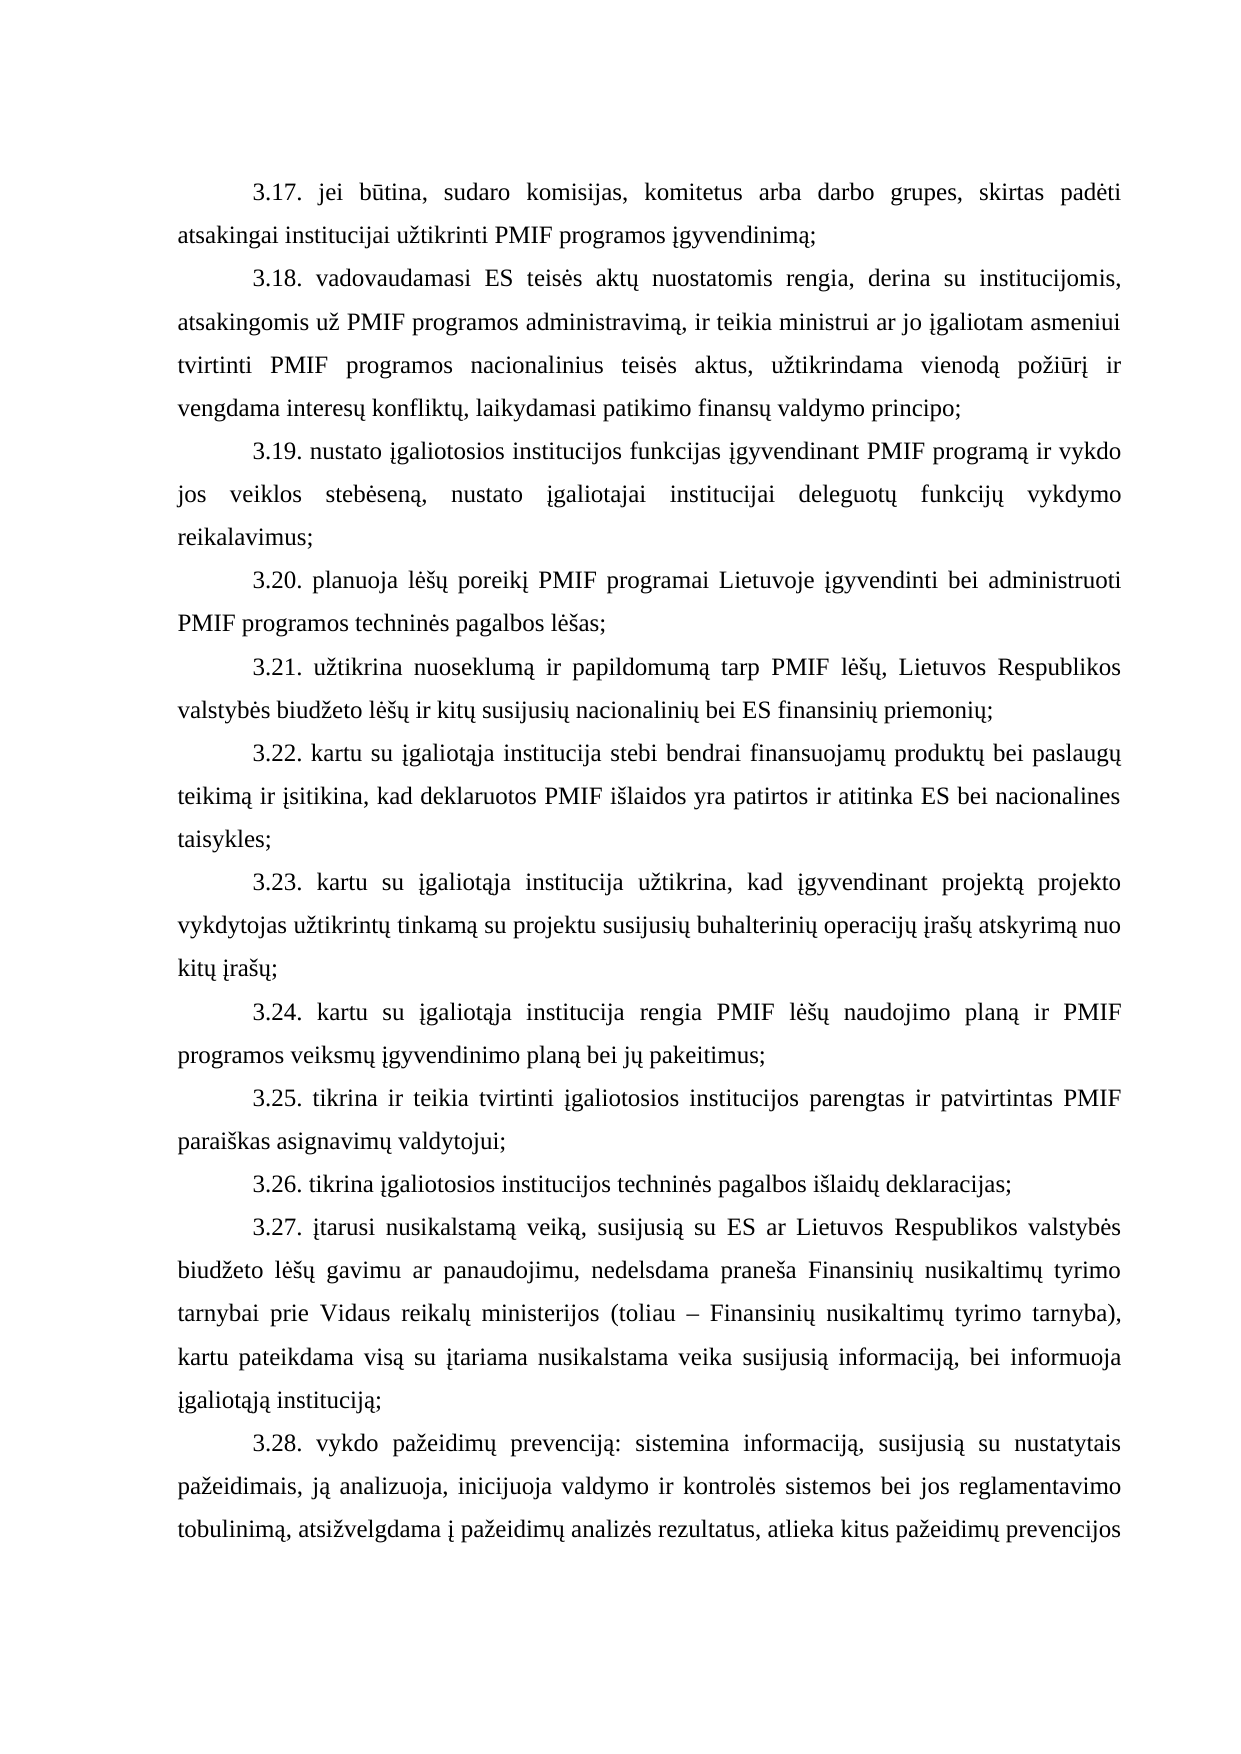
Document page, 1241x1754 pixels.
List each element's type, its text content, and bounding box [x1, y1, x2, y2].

text 3.26. tikrina įgaliotosios institucijos techninės pagalbos išlaidų deklaracijas; [177, 1169, 1122, 1198]
text 3.23. kartu su įgaliotąja institucija užtikrina, kad įgyvendinant projektą projekto vykdytojas užtikrintų tinkamą su projektu susijusių buhalterinių operacijų įrašų atskyrimą nuo kitų įrašų; [177, 867, 1122, 982]
text 3.22. kartu su įgaliotąja institucija stebi bendrai finansuojamų produktų bei paslaugų teikimą ir įsitikina, kad deklaruotos PMIF išlaidos yra patirtos ir atitinka ES bei nacionalines taisykles; [177, 738, 1122, 853]
text 3.20. planuoja lėšų poreikį PMIF programai Lietuvoje įgyvendinti bei administruoti PMIF programos techninės pagalbos lėšas; [177, 565, 1122, 637]
text 3.21. užtikrina nuoseklumą ir papildomumą tarp PMIF lėšų, Lietuvos Respublikos valstybės biudžeto lėšų ir kitų susijusių nacionalinių bei ES finansinių priemonių; [177, 652, 1122, 723]
text 3.24. kartu su įgaliotąja institucija rengia PMIF lėšų naudojimo planą ir PMIF programos veiksmų įgyvendinimo planą bei jų pakeitimus; [177, 997, 1122, 1068]
text 3.19. nustato įgaliotosios institucijos funkcijas įgyvendinant PMIF programą ir vykdo jos veiklos stebėseną, nustato įgaliotajai institucijai deleguotų funkcijų vykdymo reikalavimus; [177, 436, 1122, 551]
text 3.17. jei būtina, sudaro komisijas, komitetus arba darbo grupes, skirtas padėti atsakingai institucijai užtikrinti PMIF programos įgyvendinimą; [177, 177, 1122, 249]
text 3.28. vykdo pažeidimų prevenciją: sistemina informaciją, susijusią su nustatytais pažeidimais, ją analizuoja, inicijuoja valdymo ir kontrolės sistemos bei jos reglamentavimo tobulinimą, atsižvelgdama į pažeidimų analizės rezultatus, atlieka kitus pažeidimų prevencijos [177, 1428, 1122, 1543]
text 3.27. įtarusi nusikalstamą veiką, susijusią su ES ar Lietuvos Respublikos valstybės biudžeto lėšų gavimu ar panaudojimu, nedelsdama praneša Finansinių nusikaltimų tyrimo tarnybai prie Vidaus reikalų ministerijos (toliau – Finansinių nusikaltimų tyrimo tarnyba), kartu pateikdama visą su įtariama nusikalstama veika susijusią informaciją, bei informuoja įgaliotąją instituciją; [177, 1212, 1122, 1413]
text 3.18. vadovaudamasi ES teisės aktų nuostatomis rengia, derina su institucijomis, atsakingomis už PMIF programos administravimą, ir teikia ministrui ar jo įgaliotam asmeniui tvirtinti PMIF programos nacionalinius teisės aktus, užtikrindama vienodą požiūrį ir vengdama interesų konfliktų, laikydamasi patikimo finansų valdymo principo; [177, 263, 1122, 422]
text 3.25. tikrina ir teikia tvirtinti įgaliotosios institucijos parengtas ir patvirtintas PMIF paraiškas asignavimų valdytojui; [177, 1083, 1122, 1155]
